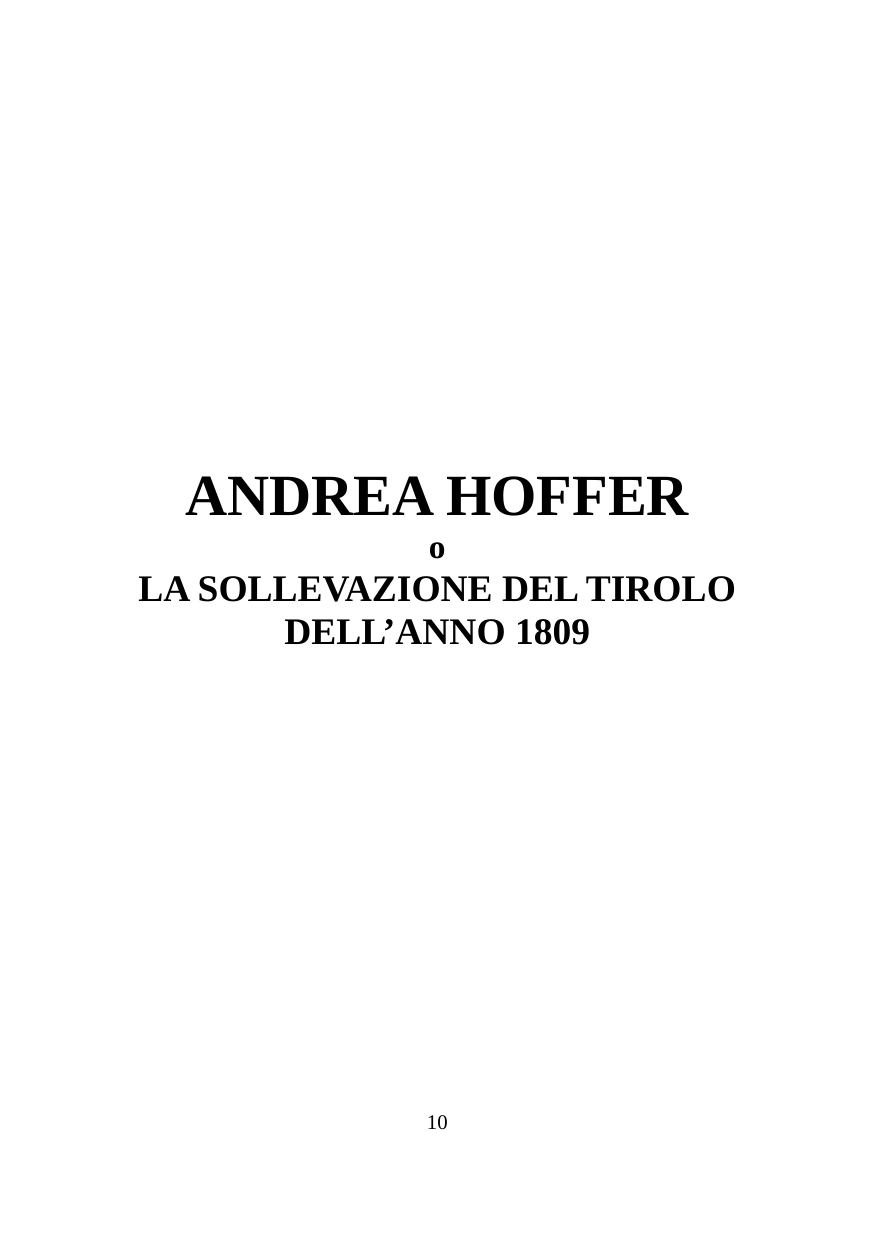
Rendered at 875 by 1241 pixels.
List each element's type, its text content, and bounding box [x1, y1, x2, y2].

title ANDREA HOFFER o LA SOLLEVAZIONE DEL TIROLO DELL’ANNO 1809 [106, 461, 768, 652]
